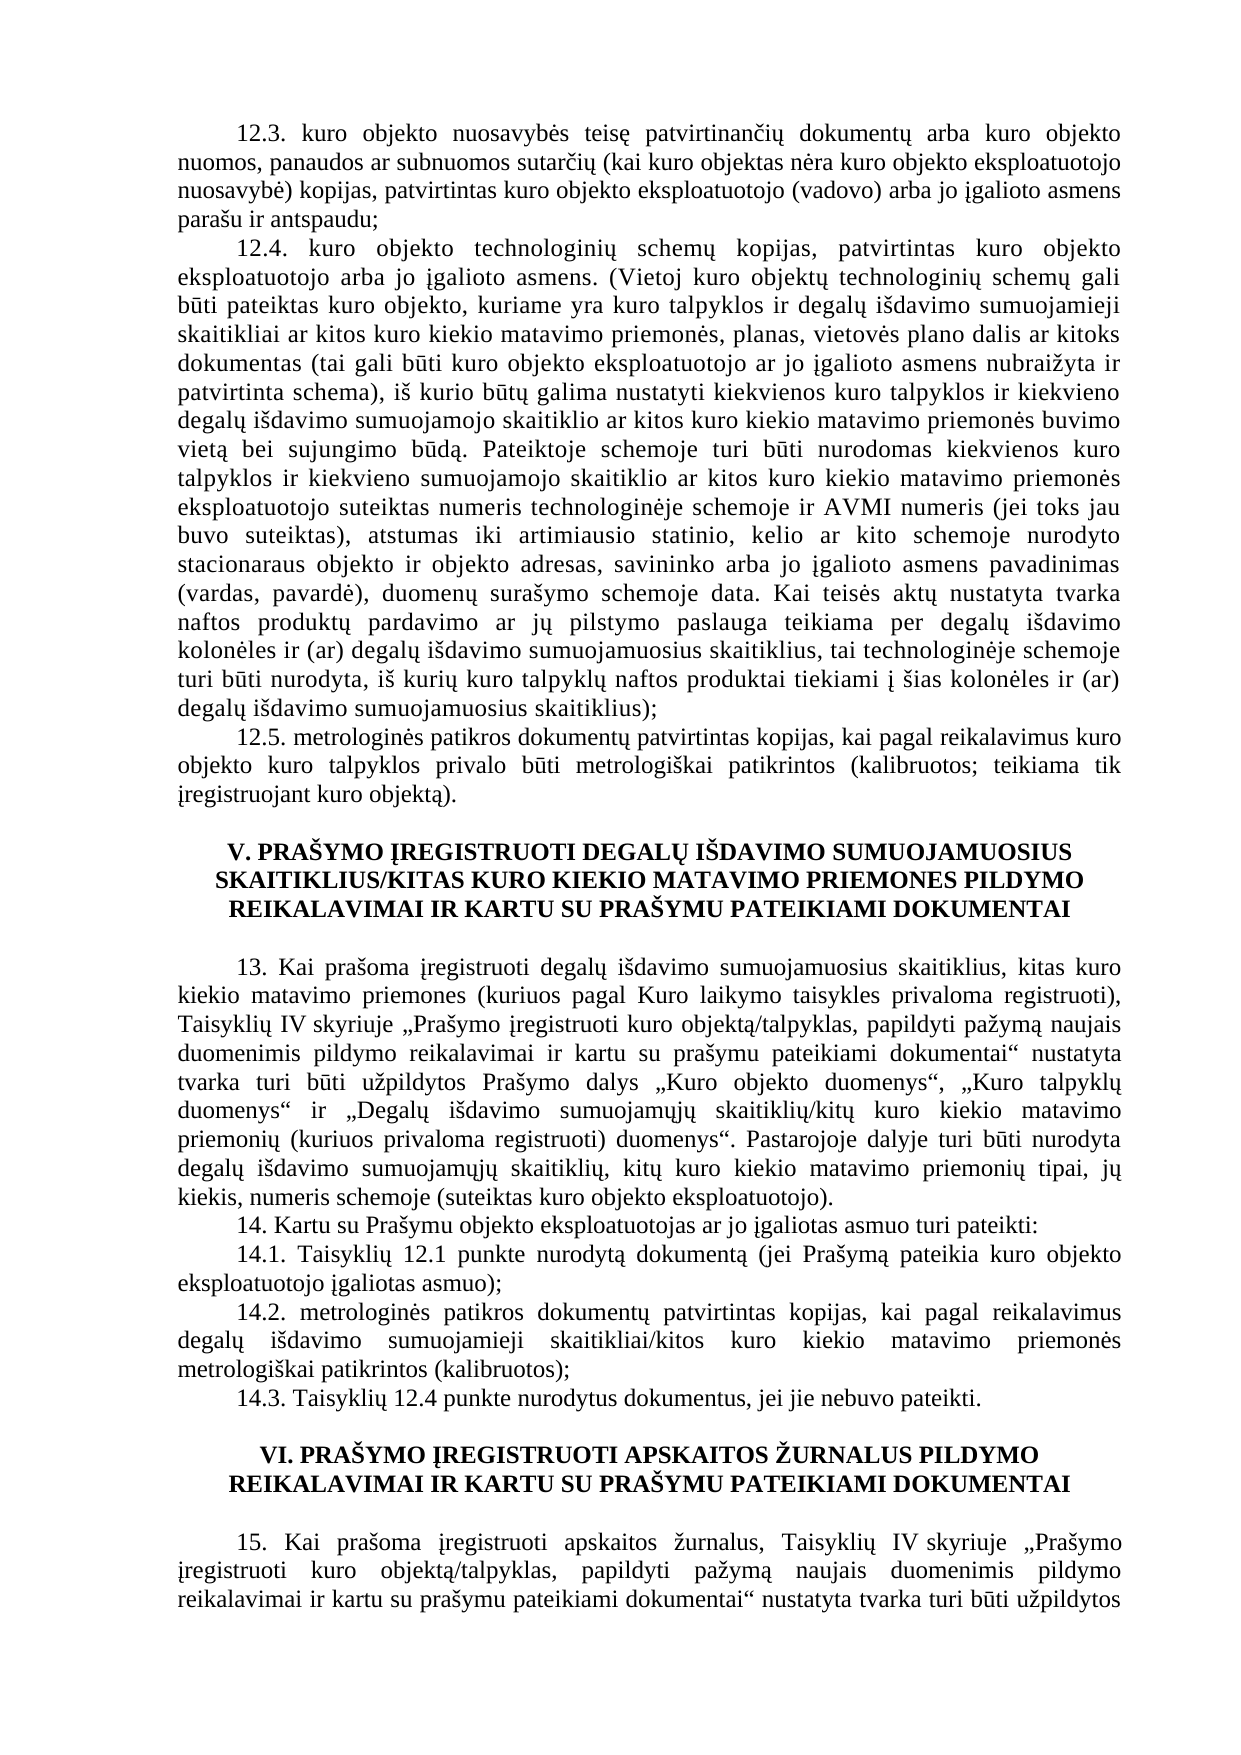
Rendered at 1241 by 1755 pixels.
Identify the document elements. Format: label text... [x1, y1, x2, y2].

text VI. PRAŠYMO ĮREGISTRUOTI APSKAITOS ŽURNALUS PILDYMO REIKALAVIMAI IR KARTU SU PRAŠYMU PATEIKIAMI DOKUMENTAI [177, 1441, 1122, 1498]
text 13. Kai prašoma įregistruoti degalų išdavimo sumuojamuosius skaitiklius, kitas kuro kiekio matavimo priemones (kuriuos pagal Kuro laikymo taisykles privaloma registruoti), Taisyklių IV skyriuje „Prašymo įregistruoti kuro objektą/talpyklas, papildyti pažymą naujais duomenimis pildymo reikalavimai ir kartu su prašymu pateikiami dokumentai“ nustatyta tvarka turi būti užpildytos Prašymo dalys „Kuro objekto duomenys“, „Kuro talpyklų duomenys“ ir „Degalų išdavimo sumuojamųjų skaitiklių/kitų kuro kiekio matavimo priemonių (kuriuos privaloma registruoti) duomenys“. Pastarojoje dalyje turi būti nurodyta degalų išdavimo sumuojamųjų skaitiklių, kitų kuro kiekio matavimo priemonių tipai, jų kiekis, numeris schemoje (suteiktas kuro objekto eksploatuotojo). [177, 952, 1122, 1211]
text 12.4. kuro objekto technologinių schemų kopijas, patvirtintas kuro objekto eksploatuotojo arba jo įgalioto asmens. (Vietoj kuro objektų technologinių schemų gali būti pateiktas kuro objekto, kuriame yra kuro talpyklos ir degalų išdavimo sumuojamieji skaitikliai ar kitos kuro kiekio matavimo priemonės, planas, vietovės plano dalis ar kitoks dokumentas (tai gali būti kuro objekto eksploatuotojo ar jo įgalioto asmens nubraižyta ir patvirtinta schema), iš kurio būtų galima nustatyti kiekvienos kuro talpyklos ir kiekvieno degalų išdavimo sumuojamojo skaitiklio ar kitos kuro kiekio matavimo priemonės buvimo vietą bei sujungimo būdą. Pateiktoje schemoje turi būti nurodomas kiekvienos kuro talpyklos ir kiekvieno sumuojamojo skaitiklio ar kitos kuro kiekio matavimo priemonės eksploatuotojo suteiktas numeris technologinėje schemoje ir AVMI numeris (jei toks jau buvo suteiktas), atstumas iki artimiausio statinio, kelio ar kito schemoje nurodyto stacionaraus objekto ir objekto adresas, savininko arba jo įgalioto asmens pavadinimas (vardas, pavardė), duomenų surašymo schemoje data. Kai teisės aktų nustatyta tvarka naftos produktų pardavimo ar jų pilstymo paslauga teikiama per degalų išdavimo kolonėles ir (ar) degalų išdavimo sumuojamuosius skaitiklius, tai technologinėje schemoje turi būti nurodyta, iš kurių kuro talpyklų naftos produktai tiekiami į šias kolonėles ir (ar) degalų išdavimo sumuojamuosius skaitiklius); [177, 233, 1122, 722]
text 12.5. metrologinės patikros dokumentų patvirtintas kopijas, kai pagal reikalavimus kuro objekto kuro talpyklos privalo būti metrologiškai patikrintos (kalibruotos; teikiama tik įregistruojant kuro objektą). [177, 722, 1122, 808]
text 14. Kartu su Prašymu objekto eksploatuotojas ar jo įgaliotas asmuo turi pateikti: [177, 1211, 1122, 1239]
text 14.2. metrologinės patikros dokumentų patvirtintas kopijas, kai pagal reikalavimus degalų išdavimo sumuojamieji skaitikliai/kitos kuro kiekio matavimo priemonės metrologiškai patikrintos (kalibruotos); [177, 1297, 1122, 1383]
text 15. Kai prašoma įregistruoti apskaitos žurnalus, Taisyklių IV skyriuje „Prašymo įregistruoti kuro objektą/talpyklas, papildyti pažymą naujais duomenimis pildymo reikalavimai ir kartu su prašymu pateikiami dokumentai“ nustatyta tvarka turi būti užpildytos [177, 1527, 1122, 1613]
text V. PRAŠYMO ĮREGISTRUOTI DEGALŲ IŠDAVIMO SUMUOJAMUOSIUS SKAITIKLIUS/KITAS KURO KIEKIO MATAVIMO PRIEMONES PILDYMO REIKALAVIMAI IR KARTU SU PRAŠYMU PATEIKIAMI DOKUMENTAI [177, 837, 1122, 923]
text 14.1. Taisyklių 12.1 punkte nurodytą dokumentą (jei Prašymą pateikia kuro objekto eksploatuotojo įgaliotas asmuo); [177, 1239, 1122, 1297]
text 14.3. Taisyklių 12.4 punkte nurodytus dokumentus, jei jie nebuvo pateikti. [177, 1383, 1122, 1412]
text 12.3. kuro objekto nuosavybės teisę patvirtinančių dokumentų arba kuro objekto nuomos, panaudos ar subnuomos sutarčių (kai kuro objektas nėra kuro objekto eksploatuotojo nuosavybė) kopijas, patvirtintas kuro objekto eksploatuotojo (vadovo) arba jo įgalioto asmens parašu ir antspaudu; [177, 118, 1122, 233]
